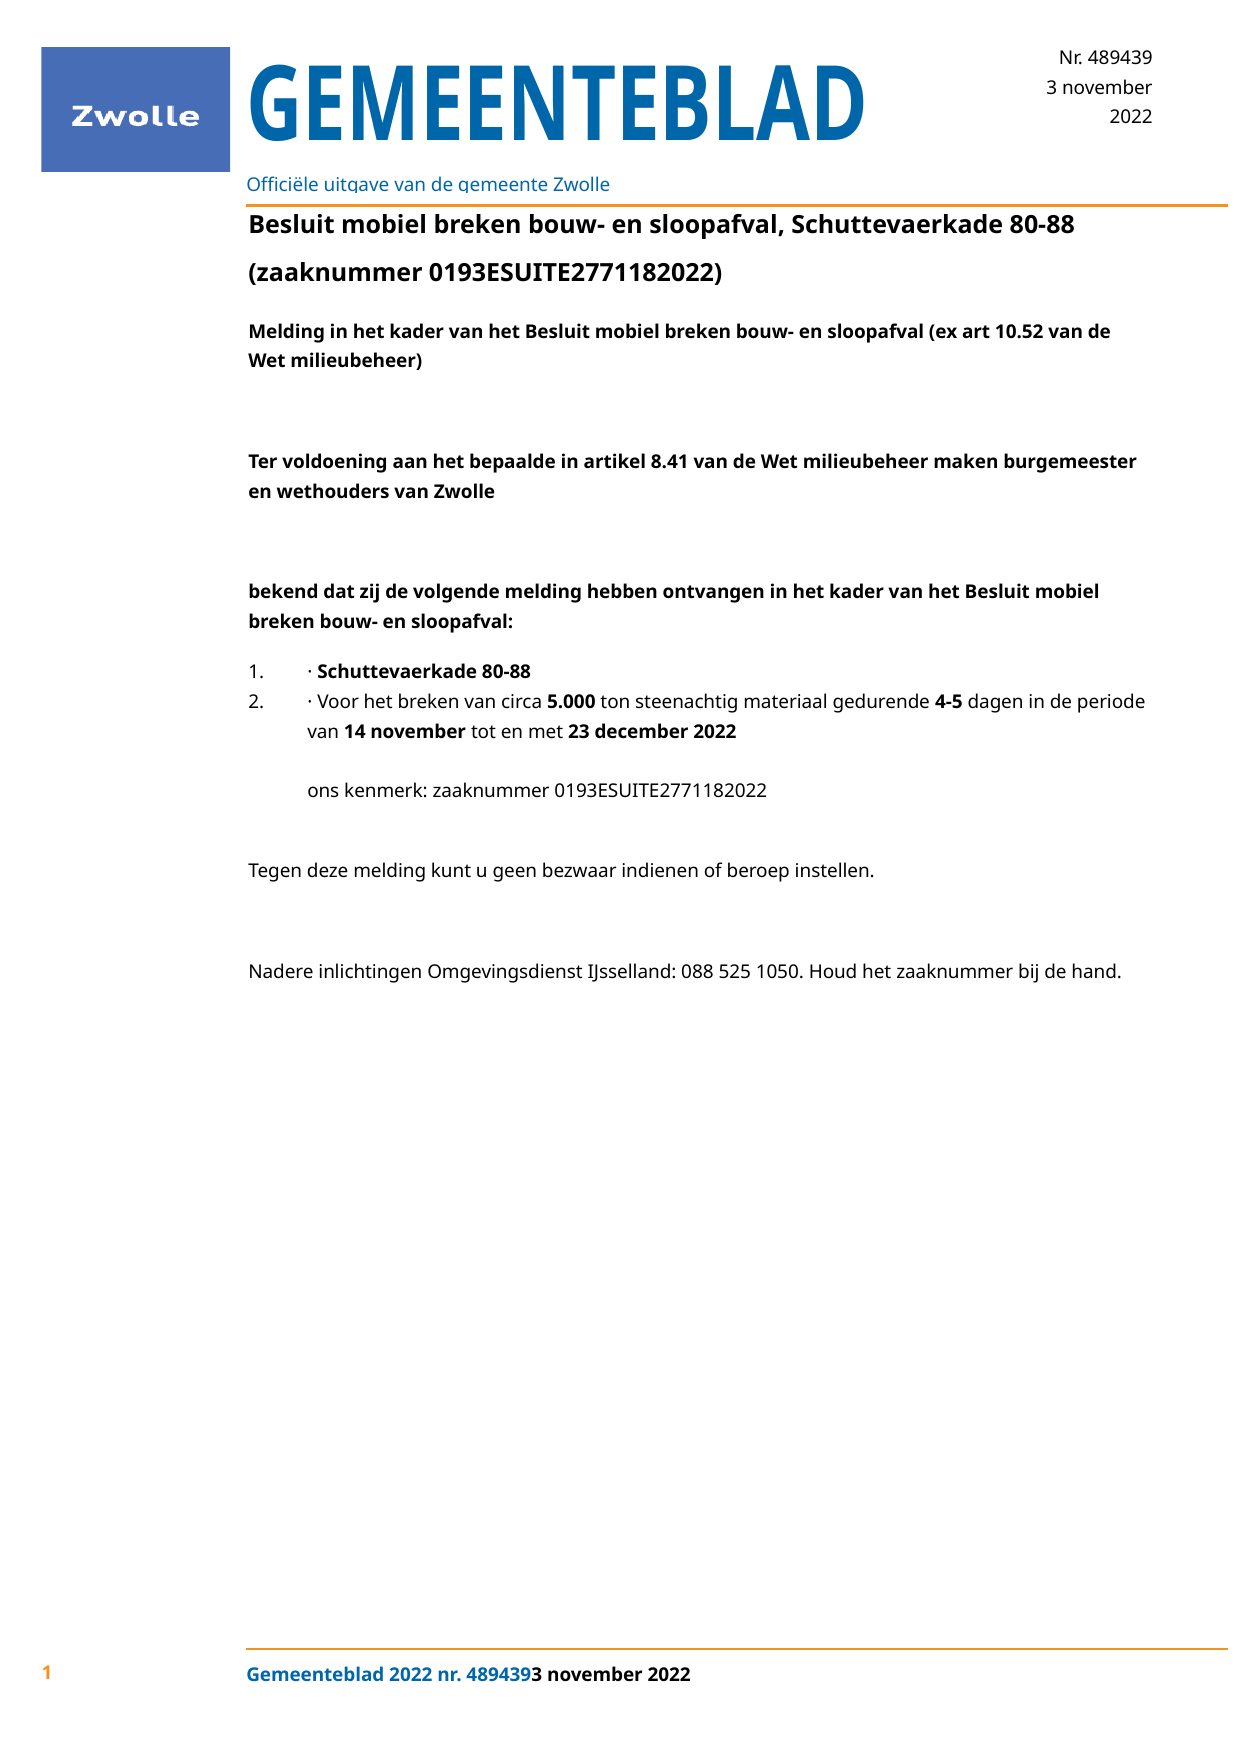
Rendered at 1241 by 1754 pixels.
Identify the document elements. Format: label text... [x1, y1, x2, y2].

text Besluit mobiel breken bouw- en sloopafval, Schuttevaerkade 80-88 (zaaknummer 0193ESUITE2771182022) [248, 207, 1152, 288]
text Melding in het kader van het Besluit mobiel breken bouw- en sloopafval (ex art 10.52 van de Wet milieubeheer) [248, 318, 1152, 373]
list · Schuttevaerkade 80-88 [248, 659, 1152, 684]
list ons kenmerk: zaaknummer 0193ESUITE2771182022 [248, 777, 1152, 803]
list · Voor het breken van circa 5.000 ton steenachtig materiaal gedurende 4-5 dagen in de periode van 14 november tot en met 23 december 2022 [248, 688, 1152, 744]
text bekend dat zij de volgende melding hebben ontvangen in het kader van het Besluit mobiel breken bouw- en sloopafval: [248, 579, 1152, 634]
picture [41, 47, 231, 172]
text Ter voldoening aan het bepaalde in artikel 8.41 van de Wet milieubeheer maken burgemeester en wethouders van Zwolle [248, 448, 1152, 504]
text Tegen deze melding kunt u geen bezwaar indienen of beroep instellen. [248, 857, 1152, 883]
text Nadere inlichtingen Omgevingsdienst IJsselland: 088 525 1050. Houd het zaaknummer bij de hand. [248, 958, 1152, 984]
